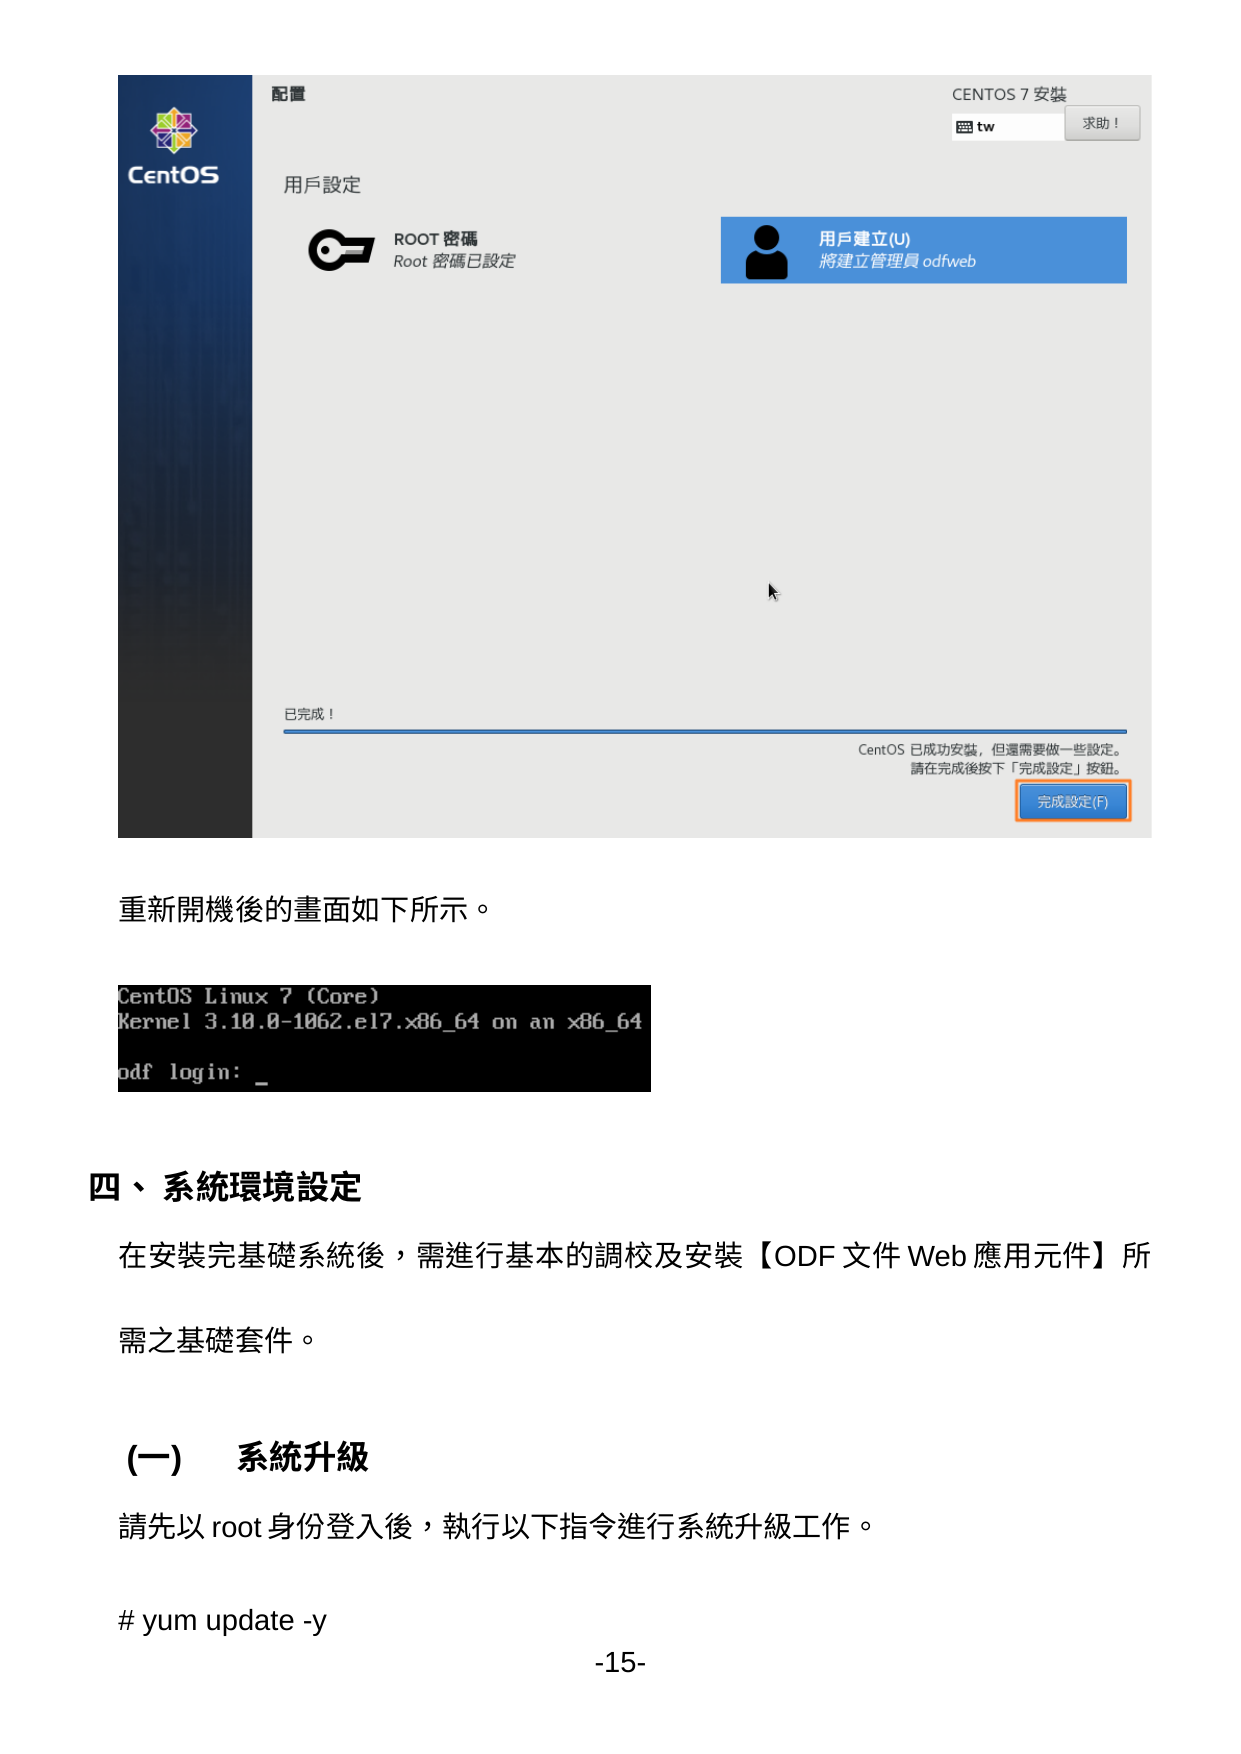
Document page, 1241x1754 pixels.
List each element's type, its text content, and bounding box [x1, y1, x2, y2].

text 請先以root身份登入後，執行以下指令進行系統升級工作。 [118, 1503, 1152, 1546]
subtitle 系統升級 [88, 1431, 1152, 1479]
text 在安裝完基礎系統後，需進行基本的調校及安裝【ODF文件Web應用元件】所需之基礎套件。 [118, 1233, 1152, 1359]
subtitle 系統環境設定 [88, 1160, 1152, 1209]
text # yum update -y [118, 1602, 1152, 1636]
text 重新開機後的畫面如下所示。 [118, 886, 1152, 928]
